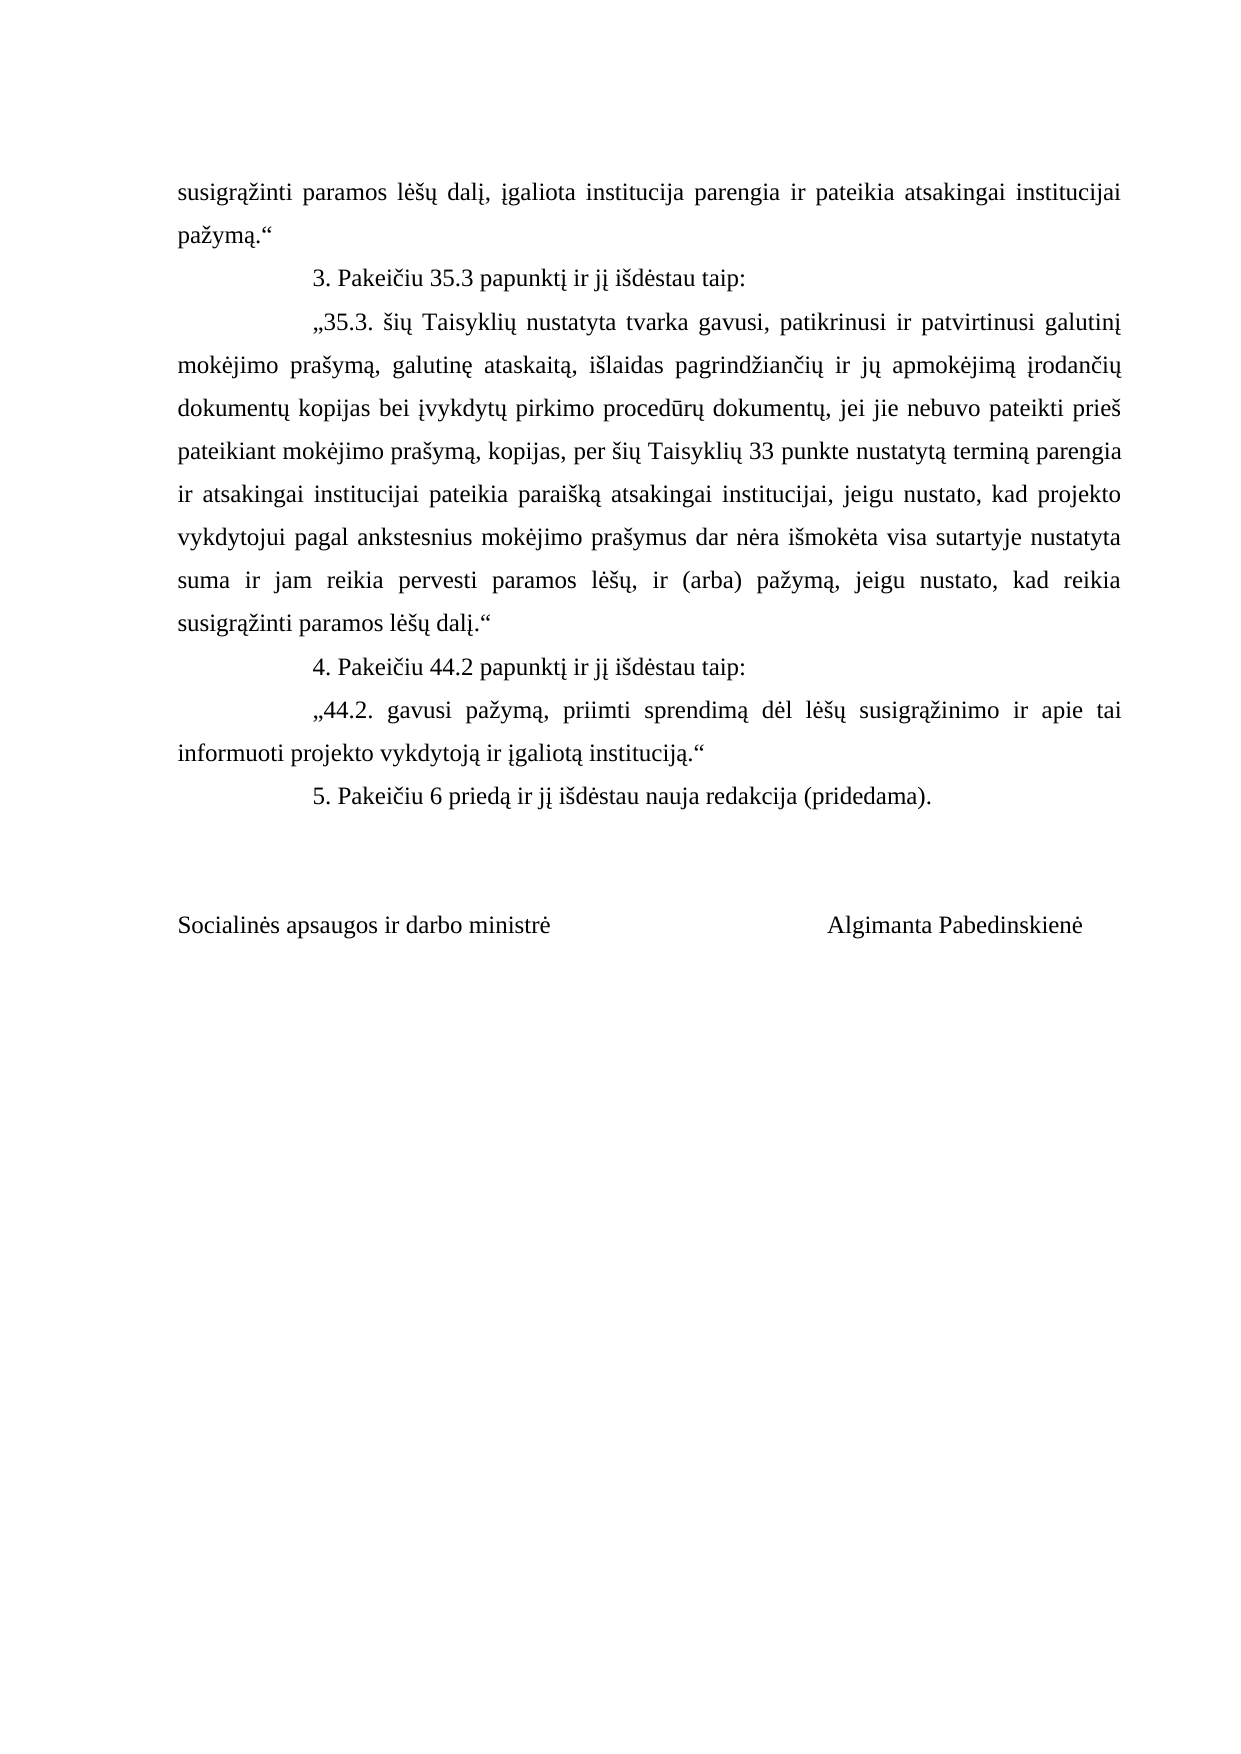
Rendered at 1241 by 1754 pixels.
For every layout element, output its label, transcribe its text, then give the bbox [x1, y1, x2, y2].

text susigrąžinti paramos lėšų dalį, įgaliota institucija parengia ir pateikia atsakingai institucijai pažymą.“ [177, 177, 1122, 249]
text Socialinės apsaugos ir darbo ministrė Algimanta Pabedinskienė [177, 910, 1122, 939]
text 4. Pakeičiu 44.2 papunktį ir jį išdėstau taip: [177, 652, 1122, 680]
text „35.3. šių Taisyklių nustatyta tvarka gavusi, patikrinusi ir patvirtinusi galutinį mokėjimo prašymą, galutinę ataskaitą, išlaidas pagrindžiančių ir jų apmokėjimą įrodančių dokumentų kopijas bei įvykdytų pirkimo procedūrų dokumentų, jei jie nebuvo pateikti prieš pateikiant mokėjimo prašymą, kopijas, per šių Taisyklių 33 punkte nustatytą terminą parengia ir atsakingai institucijai pateikia paraišką atsakingai institucijai, jeigu nustato, kad projekto vykdytojui pagal ankstesnius mokėjimo prašymus dar nėra išmokėta visa sutartyje nustatyta suma ir jam reikia pervesti paramos lėšų, ir (arba) pažymą, jeigu nustato, kad reikia susigrąžinti paramos lėšų dalį.“ [177, 307, 1122, 637]
text „44.2. gavusi pažymą, priimti sprendimą dėl lėšų susigrąžinimo ir apie tai informuoti projekto vykdytoją ir įgaliotą instituciją.“ [177, 695, 1122, 767]
text 3. Pakeičiu 35.3 papunktį ir jį išdėstau taip: [177, 263, 1122, 292]
text 5. Pakeičiu 6 priedą ir jį išdėstau nauja redakcija (pridedama). [177, 781, 1122, 810]
